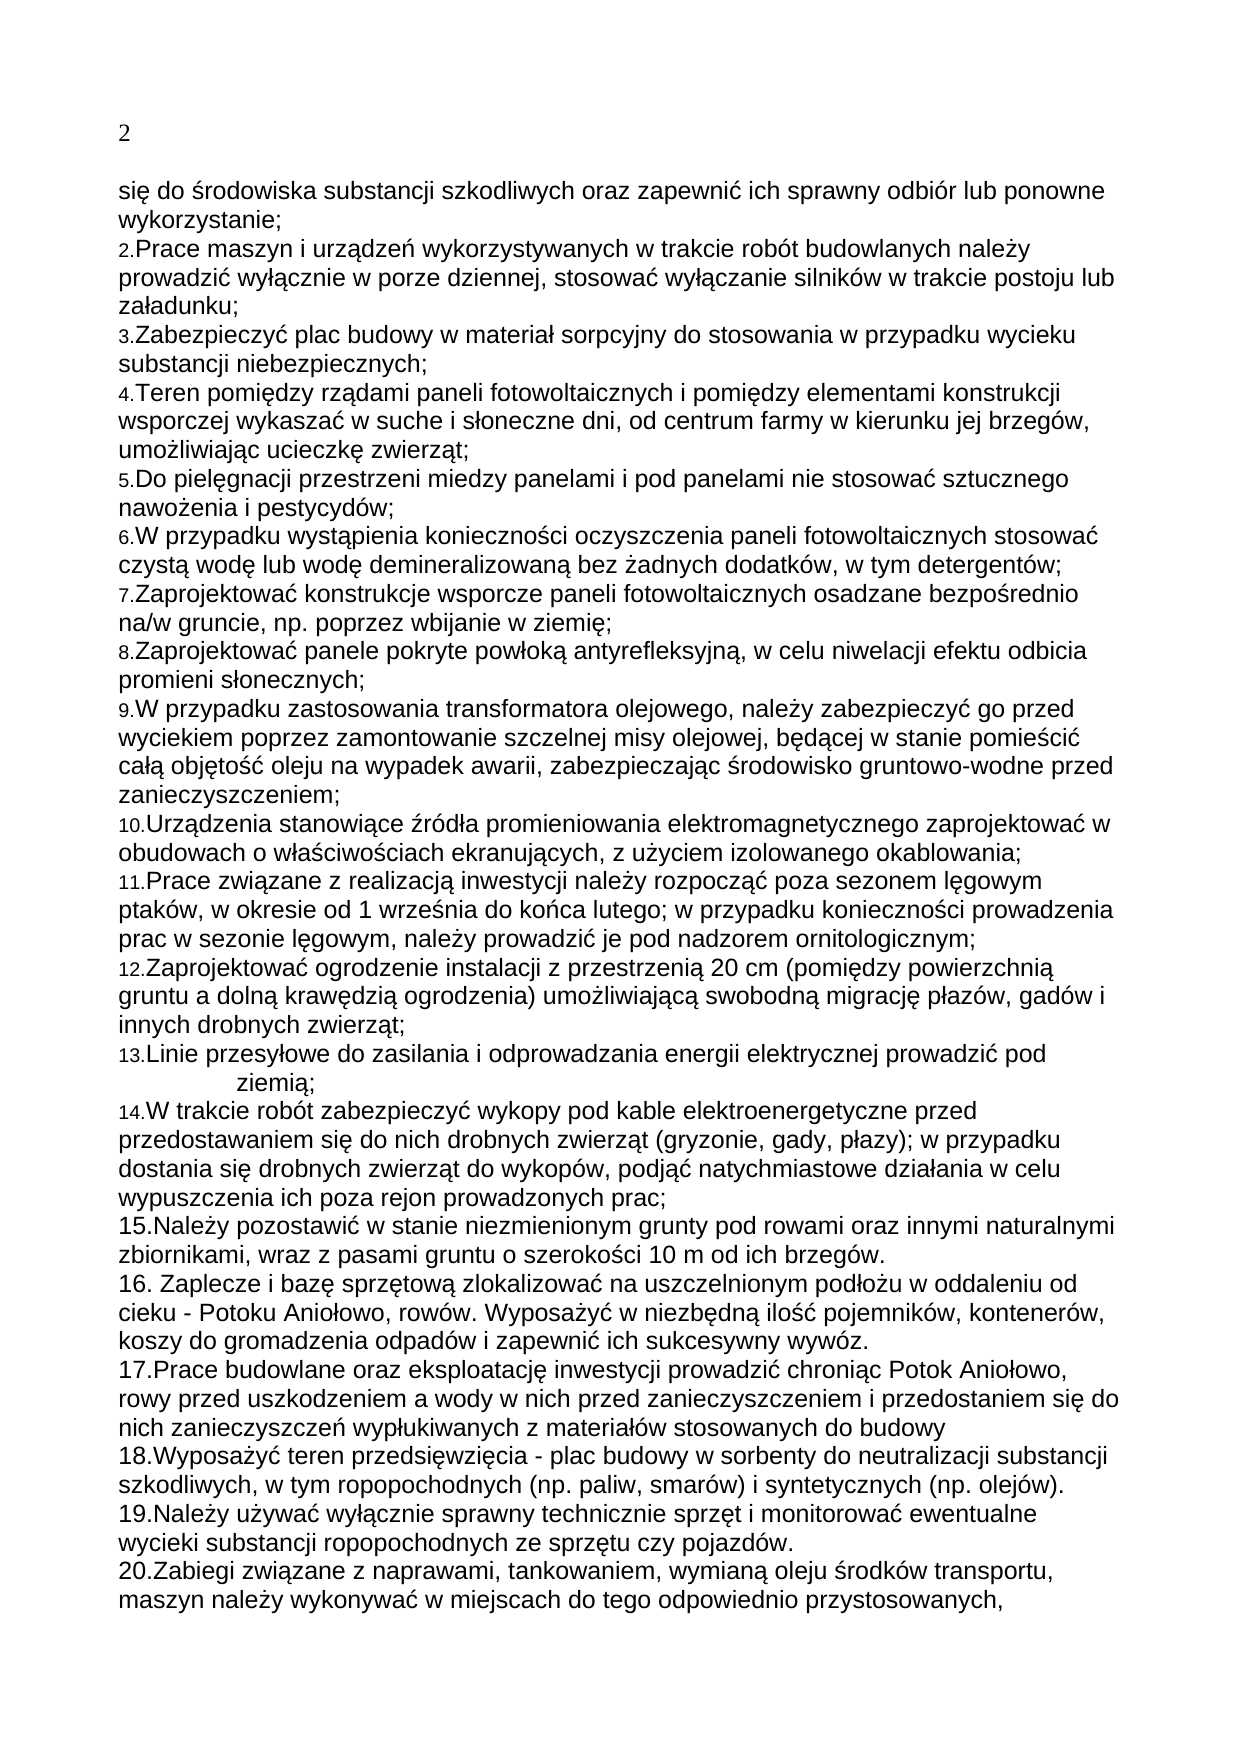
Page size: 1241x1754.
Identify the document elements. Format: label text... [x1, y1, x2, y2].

list W trakcie robót zabezpieczyć wykopy pod kable elektroenergetyczne przed przedostawaniem się do nich drobnych zwierząt (gryzonie, gady, płazy); w przypadku dostania się drobnych zwierząt do wykopów, podjąć natychmiastowe działania w celu wypuszczenia ich poza rejon prowadzonych prac; [118, 1096, 1122, 1211]
list Zaprojektować panele pokryte powłoką antyrefleksyjną, w celu niwelacji efektu odbicia promieni słonecznych; [118, 636, 1122, 694]
list Prace maszyn i urządzeń wykorzystywanych w trakcie robót budowlanych należy prowadzić wyłącznie w porze dziennej, stosować wyłączanie silników w trakcie postoju lub załadunku; [118, 234, 1122, 320]
list Zaprojektować konstrukcje wsporcze paneli fotowoltaicznych osadzane bezpośrednio na/w gruncie, np. poprzez wbijanie w ziemię; [118, 579, 1122, 636]
text 15.Należy pozostawić w stanie niezmienionym grunty pod rowami oraz innymi naturalnymi zbiornikami, wraz z pasami gruntu o szerokości 10 m od ich brzegów. [118, 1211, 1122, 1269]
list Prace związane z realizacją inwestycji należy rozpocząć poza sezonem lęgowym ptaków, w okresie od 1 września do końca lutego; w przypadku konieczności prowadzenia prac w sezonie lęgowym, należy prowadzić je pod nadzorem ornitologicznym; [118, 866, 1122, 953]
list Linie przesyłowe do zasilania i odprowadzania energii elektrycznej prowadzić pod ziemią; [118, 1039, 1122, 1096]
list W przypadku zastosowania transformatora olejowego, należy zabezpieczyć go przed wyciekiem poprzez zamontowanie szczelnej misy olejowej, będącej w stanie pomieścić całą objętość oleju na wypadek awarii, zabezpieczając środowisko gruntowo-wodne przed zanieczyszczeniem; [118, 694, 1122, 809]
list 17.Prace budowlane oraz eksploatację inwestycji prowadzić chroniąc Potok Aniołowo, rowy przed uszkodzeniem a wody w nich przed zanieczyszczeniem i przedostaniem się do nich zanieczyszczeń wypłukiwanych z materiałów stosowanych do budowy [118, 1355, 1122, 1441]
list Teren pomiędzy rządami paneli fotowoltaicznych i pomiędzy elementami konstrukcji wsporczej wykaszać w suche i słoneczne dni, od centrum farmy w kierunku jej brzegów, umożliwiając ucieczkę zwierząt; [118, 378, 1122, 464]
list Urządzenia stanowiące źródła promieniowania elektromagnetycznego zaprojektować w obudowach o właściwościach ekranujących, z użyciem izolowanego okablowania; [118, 809, 1122, 866]
list W przypadku wystąpienia konieczności oczyszczenia paneli fotowoltaicznych stosować czystą wodę lub wodę demineralizowaną bez żadnych dodatków, w tym detergentów; [118, 521, 1122, 579]
list 16. Zaplecze i bazę sprzętową zlokalizować na uszczelnionym podłożu w oddaleniu od cieku - Potoku Aniołowo, rowów. Wyposażyć w niezbędną ilość pojemników, kontenerów, koszy do gromadzenia odpadów i zapewnić ich sukcesywny wywóz. [118, 1269, 1122, 1355]
list Do pielęgnacji przestrzeni miedzy panelami i pod panelami nie stosować sztucznego nawożenia i pestycydów; [118, 464, 1122, 521]
list 20.Zabiegi związane z naprawami, tankowaniem, wymianą oleju środków transportu, maszyn należy wykonywać w miejscach do tego odpowiednio przystosowanych, [118, 1556, 1122, 1614]
list 19.Należy używać wyłącznie sprawny technicznie sprzęt i monitorować ewentualne wycieki substancji ropopochodnych ze sprzętu czy pojazdów. [118, 1499, 1122, 1556]
list Zabezpieczyć plac budowy w materiał sorpcyjny do stosowania w przypadku wycieku substancji niebezpiecznych; [118, 320, 1122, 378]
list 18.Wyposażyć teren przedsięwzięcia - plac budowy w sorbenty do neutralizacji substancji szkodliwych, w tym ropopochodnych (np. paliw, smarów) i syntetycznych (np. olejów). [118, 1441, 1122, 1499]
list Zaprojektować ogrodzenie instalacji z przestrzenią 20 cm (pomiędzy powierzchnią gruntu a dolną krawędzią ogrodzenia) umożliwiającą swobodną migrację płazów, gadów i innych drobnych zwierząt; [118, 953, 1122, 1039]
list się do środowiska substancji szkodliwych oraz zapewnić ich sprawny odbiór lub ponowne wykorzystanie; [118, 176, 1122, 234]
